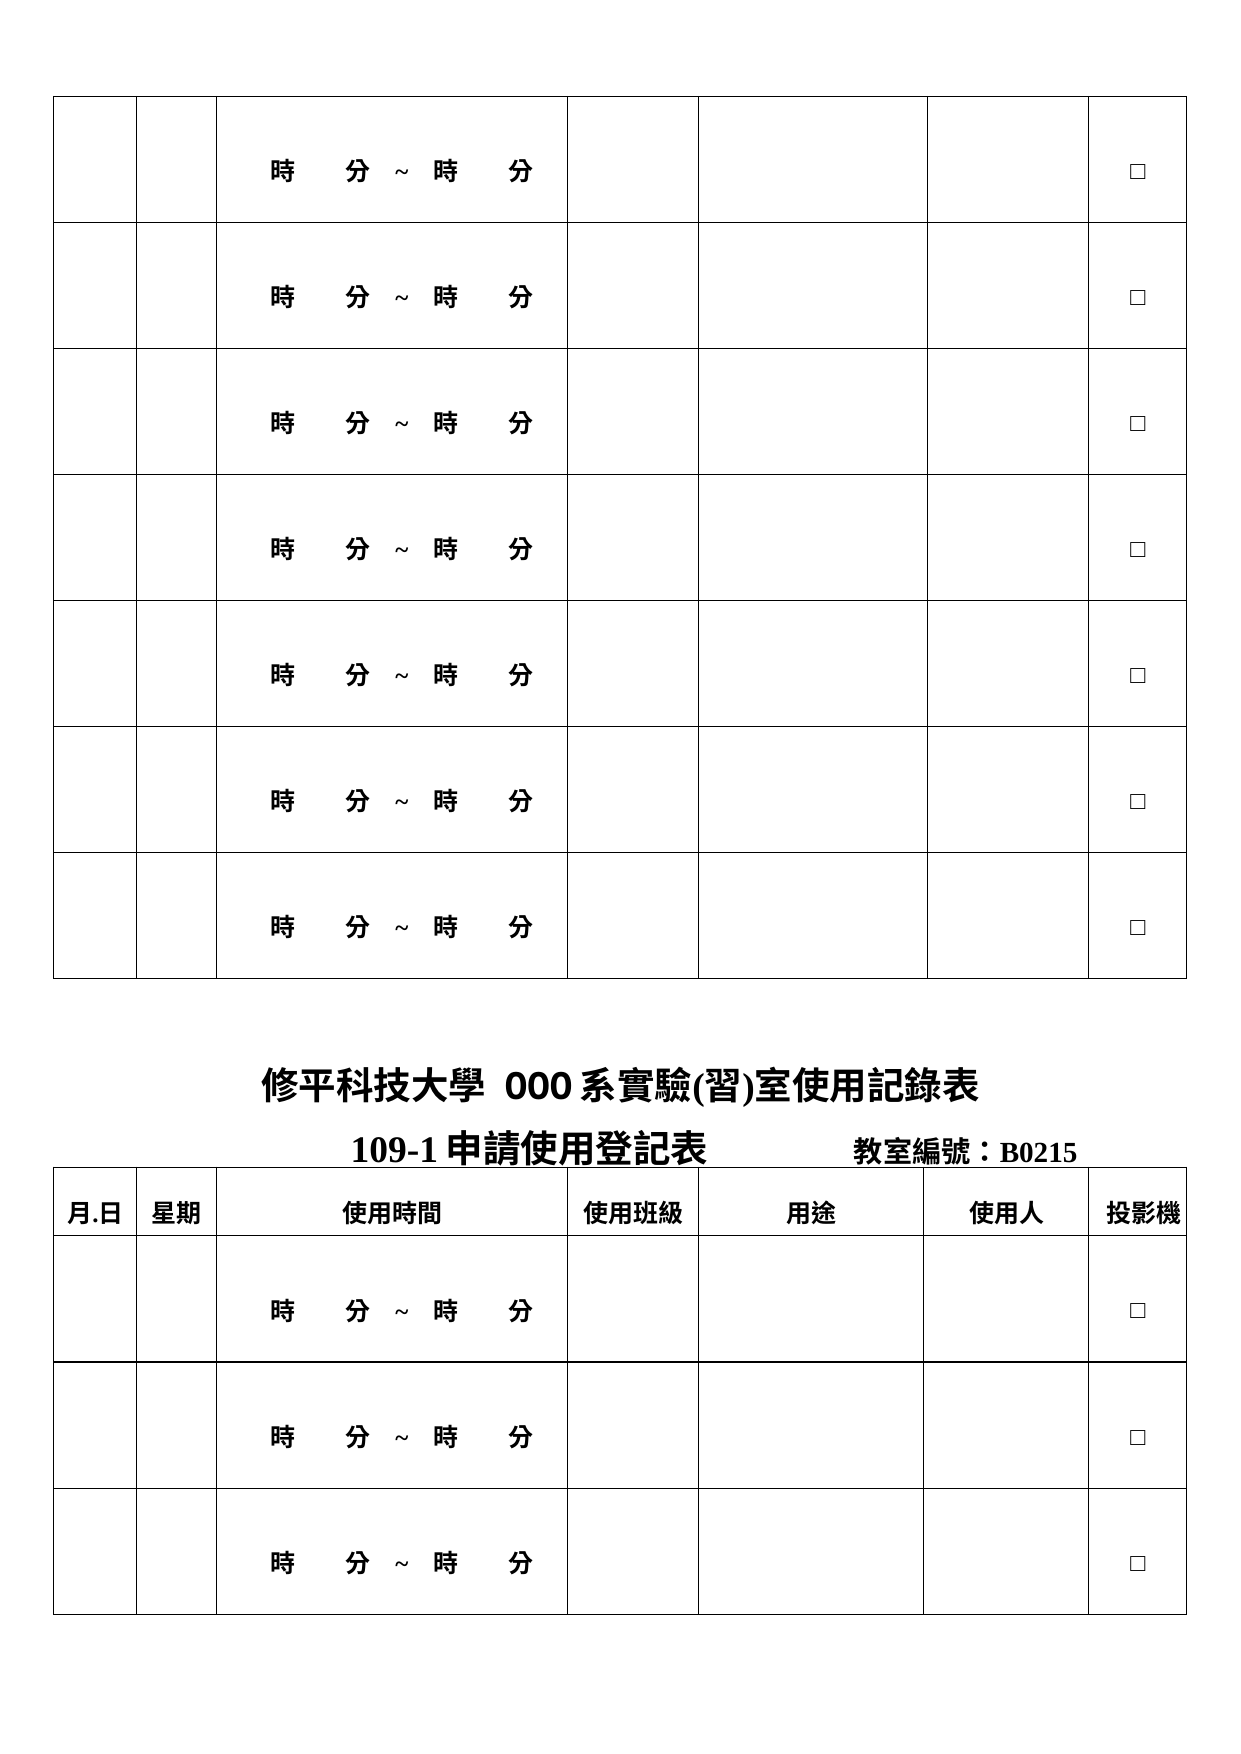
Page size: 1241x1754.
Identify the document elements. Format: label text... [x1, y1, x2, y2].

table_cell [699, 1363, 923, 1487]
text 修平科技大學 ΟΟΟ系實驗(習)室使用記錄表 [18, 1042, 1222, 1104]
table_cell [928, 601, 1088, 726]
table_cell □ [1089, 853, 1186, 978]
table_cell [928, 727, 1088, 852]
table_cell □ [1089, 475, 1186, 600]
table_header 使用班級 [568, 1168, 698, 1235]
table_cell [54, 223, 136, 348]
table_cell [568, 1489, 698, 1613]
table_cell 時 分 ~ 時 分 [217, 601, 567, 726]
table_cell [54, 475, 136, 600]
table_cell [54, 1489, 136, 1613]
table_cell [928, 475, 1088, 600]
table_cell 時 分 ~ 時 分 [217, 727, 567, 852]
table_cell [928, 97, 1088, 222]
table_cell □ [1089, 1489, 1186, 1613]
table_header 投影機 [1089, 1168, 1186, 1235]
table_cell [699, 349, 927, 474]
table_cell [54, 1236, 136, 1361]
table_cell [924, 1363, 1088, 1487]
table_cell 時 分 ~ 時 分 [217, 1363, 567, 1487]
table_cell [924, 1236, 1088, 1361]
table_header 月.日 [54, 1168, 136, 1235]
table_cell [137, 601, 216, 726]
table_cell 時 分 ~ 時 分 [217, 475, 567, 600]
table_cell [568, 1363, 698, 1487]
table_cell [568, 853, 698, 978]
table_cell [137, 475, 216, 600]
table_header 星期 [137, 1168, 216, 1235]
table_cell [568, 601, 698, 726]
table_cell [54, 1363, 136, 1487]
table_cell [137, 1236, 216, 1361]
table_cell [137, 349, 216, 474]
table_cell [699, 1236, 923, 1361]
table_header 使用人 [924, 1168, 1088, 1235]
table_cell [568, 1236, 698, 1361]
table_cell [137, 727, 216, 852]
table_cell 時 分 ~ 時 分 [217, 349, 567, 474]
table_cell [54, 853, 136, 978]
table_cell □ [1089, 97, 1186, 222]
table_cell [699, 601, 927, 726]
table_cell [699, 223, 927, 348]
table_cell [137, 223, 216, 348]
table_cell [699, 97, 927, 222]
table_cell [928, 853, 1088, 978]
table_cell [54, 601, 136, 726]
table_cell 時 分 ~ 時 分 [217, 853, 567, 978]
table_cell □ [1089, 601, 1186, 726]
table_cell □ [1089, 727, 1186, 852]
table_cell [928, 349, 1088, 474]
table_cell 時 分 ~ 時 分 [217, 97, 567, 222]
table_cell [568, 475, 698, 600]
table_cell [137, 853, 216, 978]
table_cell [924, 1489, 1088, 1613]
table_cell [137, 97, 216, 222]
table_cell □ [1089, 223, 1186, 348]
table_cell □ [1089, 1236, 1186, 1361]
table_cell 時 分 ~ 時 分 [217, 1236, 567, 1361]
table_cell 時 分 ~ 時 分 [217, 1489, 567, 1613]
table_cell [137, 1489, 216, 1613]
table_cell [54, 727, 136, 852]
table_cell [54, 97, 136, 222]
table_cell □ [1089, 349, 1186, 474]
table_cell [699, 853, 927, 978]
table_cell [699, 475, 927, 600]
table_header 使用時間 [217, 1168, 567, 1235]
table_cell [928, 223, 1088, 348]
table_cell [699, 727, 927, 852]
table_cell [568, 223, 698, 348]
table_cell □ [1089, 1363, 1186, 1487]
table_cell 時 分 ~ 時 分 [217, 223, 567, 348]
text 109-1申請使用登記表 教室編號：B0215 [18, 1104, 1222, 1167]
table_cell [54, 349, 136, 474]
table_cell [568, 349, 698, 474]
table_cell [568, 97, 698, 222]
table_header 用途 [699, 1168, 923, 1235]
table_cell [699, 1489, 923, 1613]
table_cell [137, 1363, 216, 1487]
table_cell [568, 727, 698, 852]
